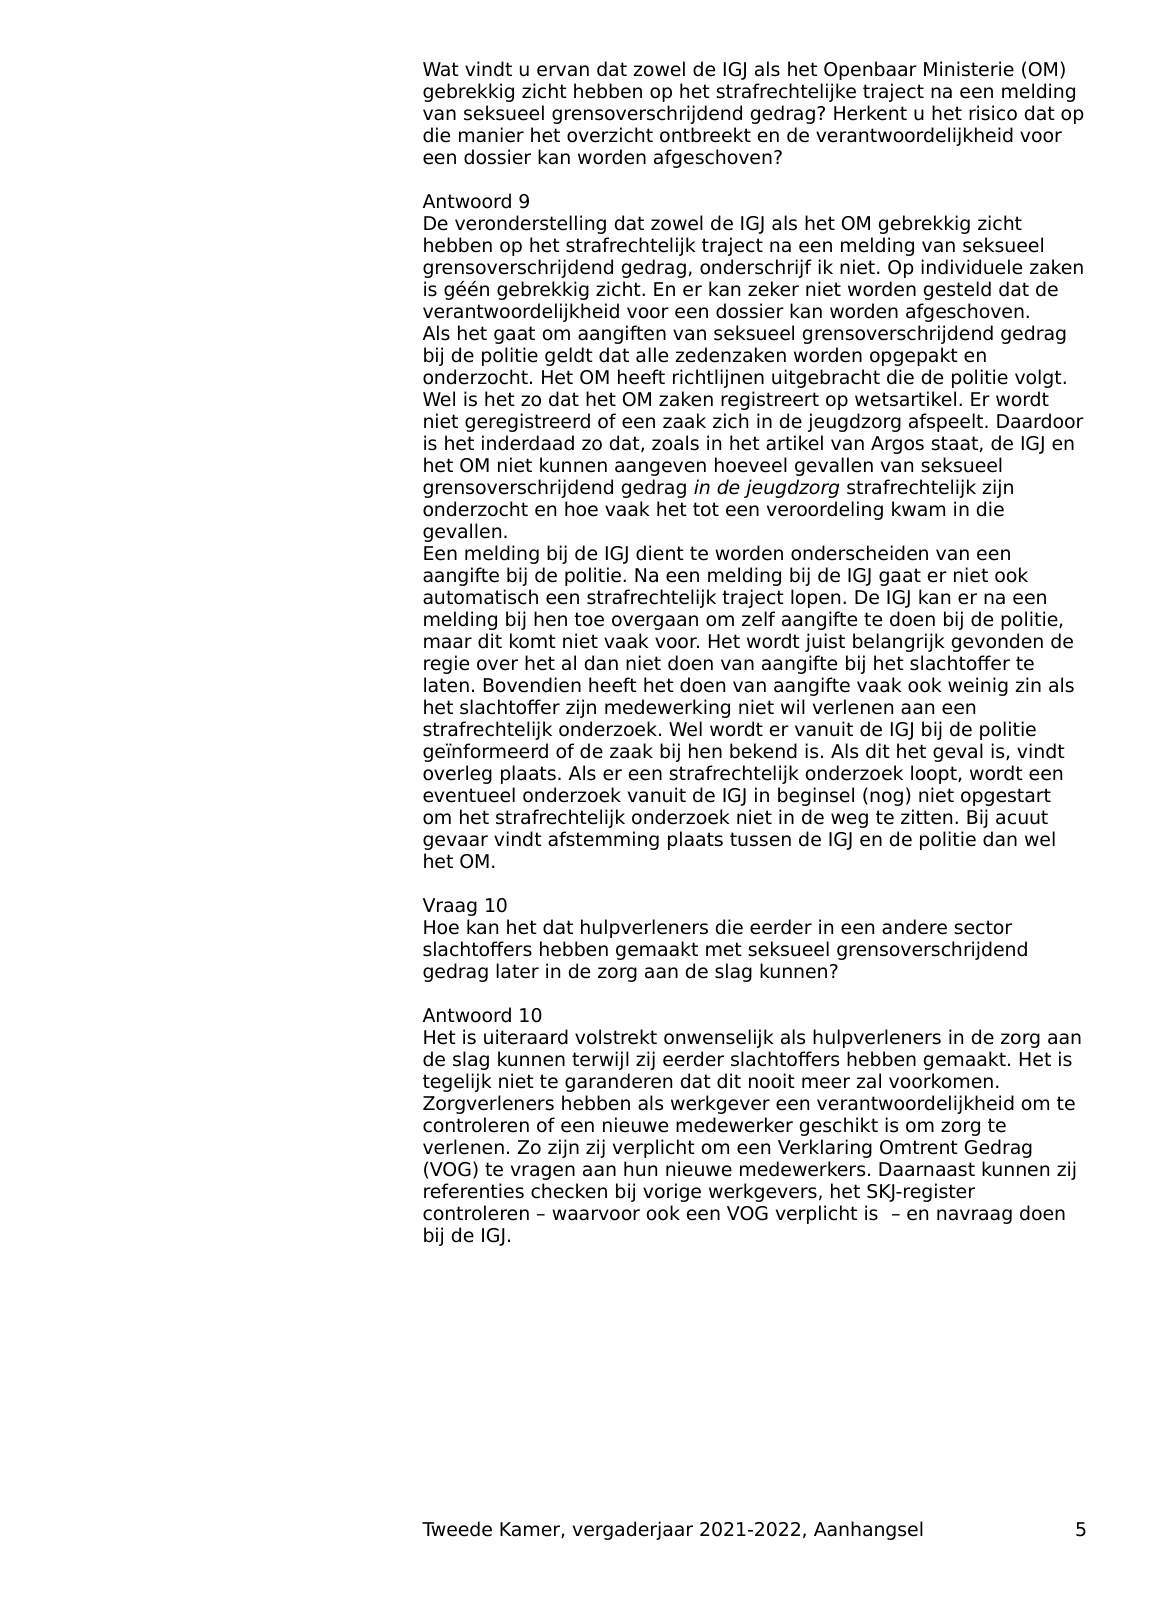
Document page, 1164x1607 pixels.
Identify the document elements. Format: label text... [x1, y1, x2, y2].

text Vraag 10 [422, 895, 1087, 917]
text Wat vindt u ervan dat zowel de IGJ als het Openbaar Ministerie (OM) gebrekkig zicht hebben op het strafrechtelijke traject na een melding van seksueel grensoverschrijdend gedrag? Herkent u het risico dat op die manier het overzicht ontbreekt en de verantwoordelijkheid voor een dossier kan worden afgeschoven? [422, 59, 1087, 169]
text Een melding bij de IGJ dient te worden onderscheiden van een aangifte bij de politie. Na een melding bij de IGJ gaat er niet ook automatisch een strafrechtelijk traject lopen. De IGJ kan er na een melding bij hen toe overgaan om zelf aangifte te doen bij de politie, maar dit komt niet vaak voor. Het wordt juist belangrijk gevonden de regie over het al dan niet doen van aangifte bij het slachtoffer te laten. Bovendien heeft het doen van aangifte vaak ook weinig zin als het slachtoffer zijn medewerking niet wil verlenen aan een strafrechtelijk onderzoek. Wel wordt er vanuit de IGJ bij de politie geïnformeerd of de zaak bij hen bekend is. Als dit het geval is, vindt overleg plaats. Als er een strafrechtelijk onderzoek loopt, wordt een eventueel onderzoek vanuit de IGJ in beginsel (nog) niet opgestart om het strafrechtelijk onderzoek niet in de weg te zitten. Bij acuut gevaar vindt afstemming plaats tussen de IGJ en de politie dan wel het OM. [422, 543, 1087, 872]
text De veronderstelling dat zowel de IGJ als het OM gebrekkig zicht hebben op het strafrechtelijk traject na een melding van seksueel grensoverschrijdend gedrag, onderschrijf ik niet. Op individuele zaken is géén gebrekkig zicht. En er kan zeker niet worden gesteld dat de verantwoordelijkheid voor een dossier kan worden afgeschoven. [422, 213, 1087, 323]
text Antwoord 10 [422, 1005, 1087, 1027]
text Als het gaat om aangiften van seksueel grensoverschrijdend gedrag bij de politie geldt dat alle zedenzaken worden opgepakt en onderzocht. Het OM heeft richtlijnen uitgebracht die de politie volgt. [422, 323, 1087, 389]
text Wel is het zo dat het OM zaken registreert op wetsartikel. Er wordt niet geregistreerd of een zaak zich in de jeugdzorg afspeelt. Daardoor is het inderdaad zo dat, zoals in het artikel van Argos staat, de IGJ en het OM niet kunnen aangeven hoeveel gevallen van seksueel grensoverschrijdend gedrag in de jeugdzorg strafrechtelijk zijn onderzocht en hoe vaak het tot een veroordeling kwam in die gevallen. [422, 389, 1087, 543]
text Het is uiteraard volstrekt onwenselijk als hulpverleners in de zorg aan de slag kunnen terwijl zij eerder slachtoffers hebben gemaakt. Het is tegelijk niet te garanderen dat dit nooit meer zal voorkomen. Zorgverleners hebben als werkgever een verantwoordelijkheid om te controleren of een nieuwe medewerker geschikt is om zorg te verlenen. Zo zijn zij verplicht om een Verklaring Omtrent Gedrag (VOG) te vragen aan hun nieuwe medewerkers. Daarnaast kunnen zij referenties checken bij vorige werkgevers, het SKJ-register controleren – waarvoor ook een VOG verplicht is – en navraag doen bij de IGJ. [422, 1027, 1087, 1247]
text Hoe kan het dat hulpverleners die eerder in een andere sector slachtoffers hebben gemaakt met seksueel grensoverschrijdend gedrag later in de zorg aan de slag kunnen? [422, 917, 1087, 983]
text Antwoord 9 [422, 191, 1087, 213]
